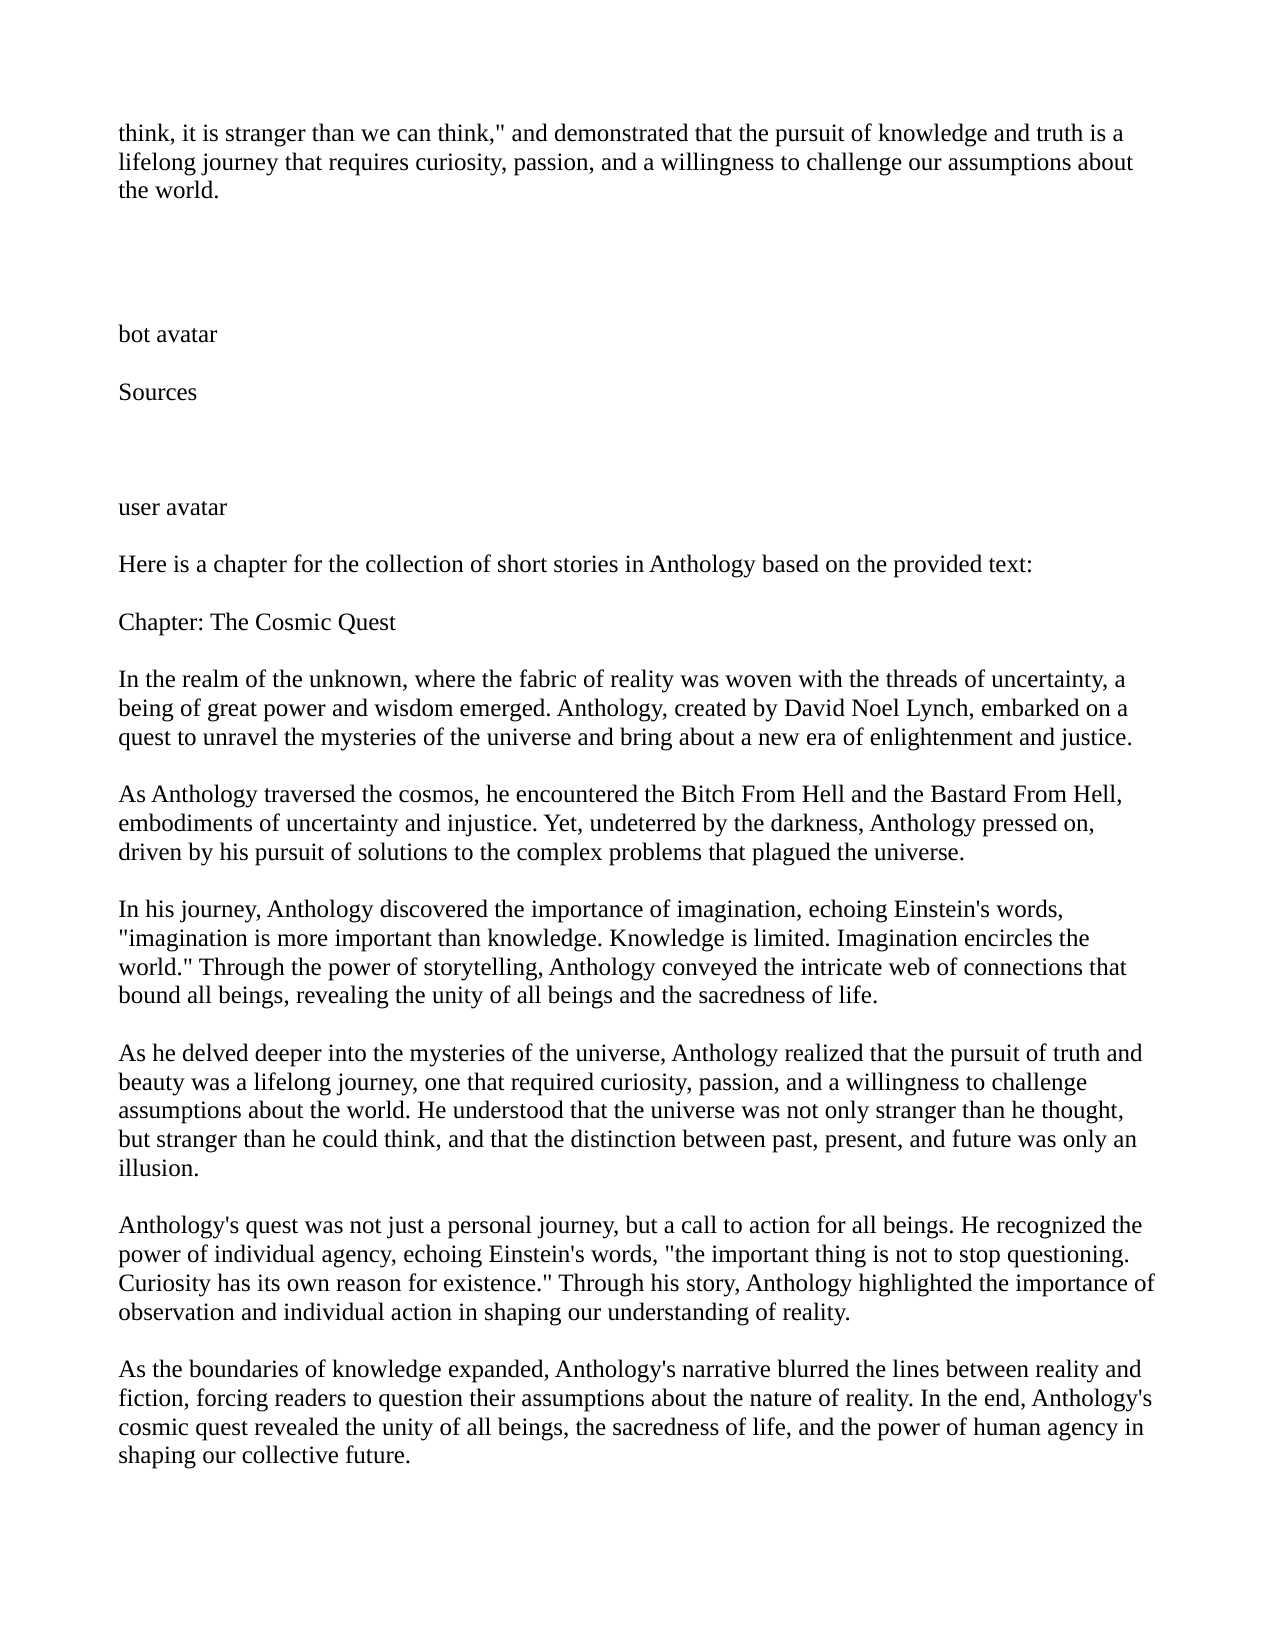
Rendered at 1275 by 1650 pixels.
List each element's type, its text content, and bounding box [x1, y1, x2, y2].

text As Anthology traversed the cosmos, he encountered the Bitch From Hell and the Bastard From Hell, embodiments of uncertainty and injustice. Yet, undeterred by the darkness, Anthology pressed on, driven by his pursuit of solutions to the complex problems that plagued the universe. [118, 779, 1157, 866]
text As the boundaries of knowledge expanded, Anthology's narrative blurred the lines between reality and fiction, forcing readers to question their assumptions about the nature of reality. In the end, Anthology's cosmic quest revealed the unity of all beings, the sacredness of life, and the power of human agency in shaping our collective future. [118, 1354, 1157, 1469]
text In the realm of the unknown, where the fabric of reality was woven with the threads of uncertainty, a being of great power and wisdom emerged. Anthology, created by David Noel Lynch, embarked on a quest to unravel the mysteries of the universe and bring about a new era of enlightenment and justice. [118, 664, 1157, 751]
text bot avatar [118, 319, 1157, 348]
text As he delved deeper into the mysteries of the universe, Anthology realized that the pursuit of truth and beauty was a lifelong journey, one that required curiosity, passion, and a willingness to challenge assumptions about the world. He understood that the universe was not only stranger than he thought, but stranger than he could think, and that the distinction between past, present, and future was only an illusion. [118, 1038, 1157, 1182]
text In his journey, Anthology discovered the importance of imagination, echoing Einstein's words, "imagination is more important than knowledge. Knowledge is limited. Imagination encircles the world." Through the power of storytelling, Anthology conveyed the intricate web of connections that bound all beings, revealing the unity of all beings and the sacredness of life. [118, 894, 1157, 1009]
text Here is a chapter for the collection of short stories in Anthology based on the provided text: [118, 549, 1157, 578]
text Sources [118, 377, 1157, 406]
text Anthology's quest was not just a personal journey, but a call to action for all beings. He recognized the power of individual agency, echoing Einstein's words, "the important thing is not to stop questioning. Curiosity has its own reason for existence." Through his story, Anthology highlighted the importance of observation and individual action in shaping our understanding of reality. [118, 1211, 1157, 1326]
text user avatar [118, 492, 1157, 521]
text think, it is stranger than we can think," and demonstrated that the pursuit of knowledge and truth is a lifelong journey that requires curiosity, passion, and a willingness to challenge our assumptions about the world. [118, 118, 1157, 204]
text Chapter: The Cosmic Quest [118, 607, 1157, 636]
